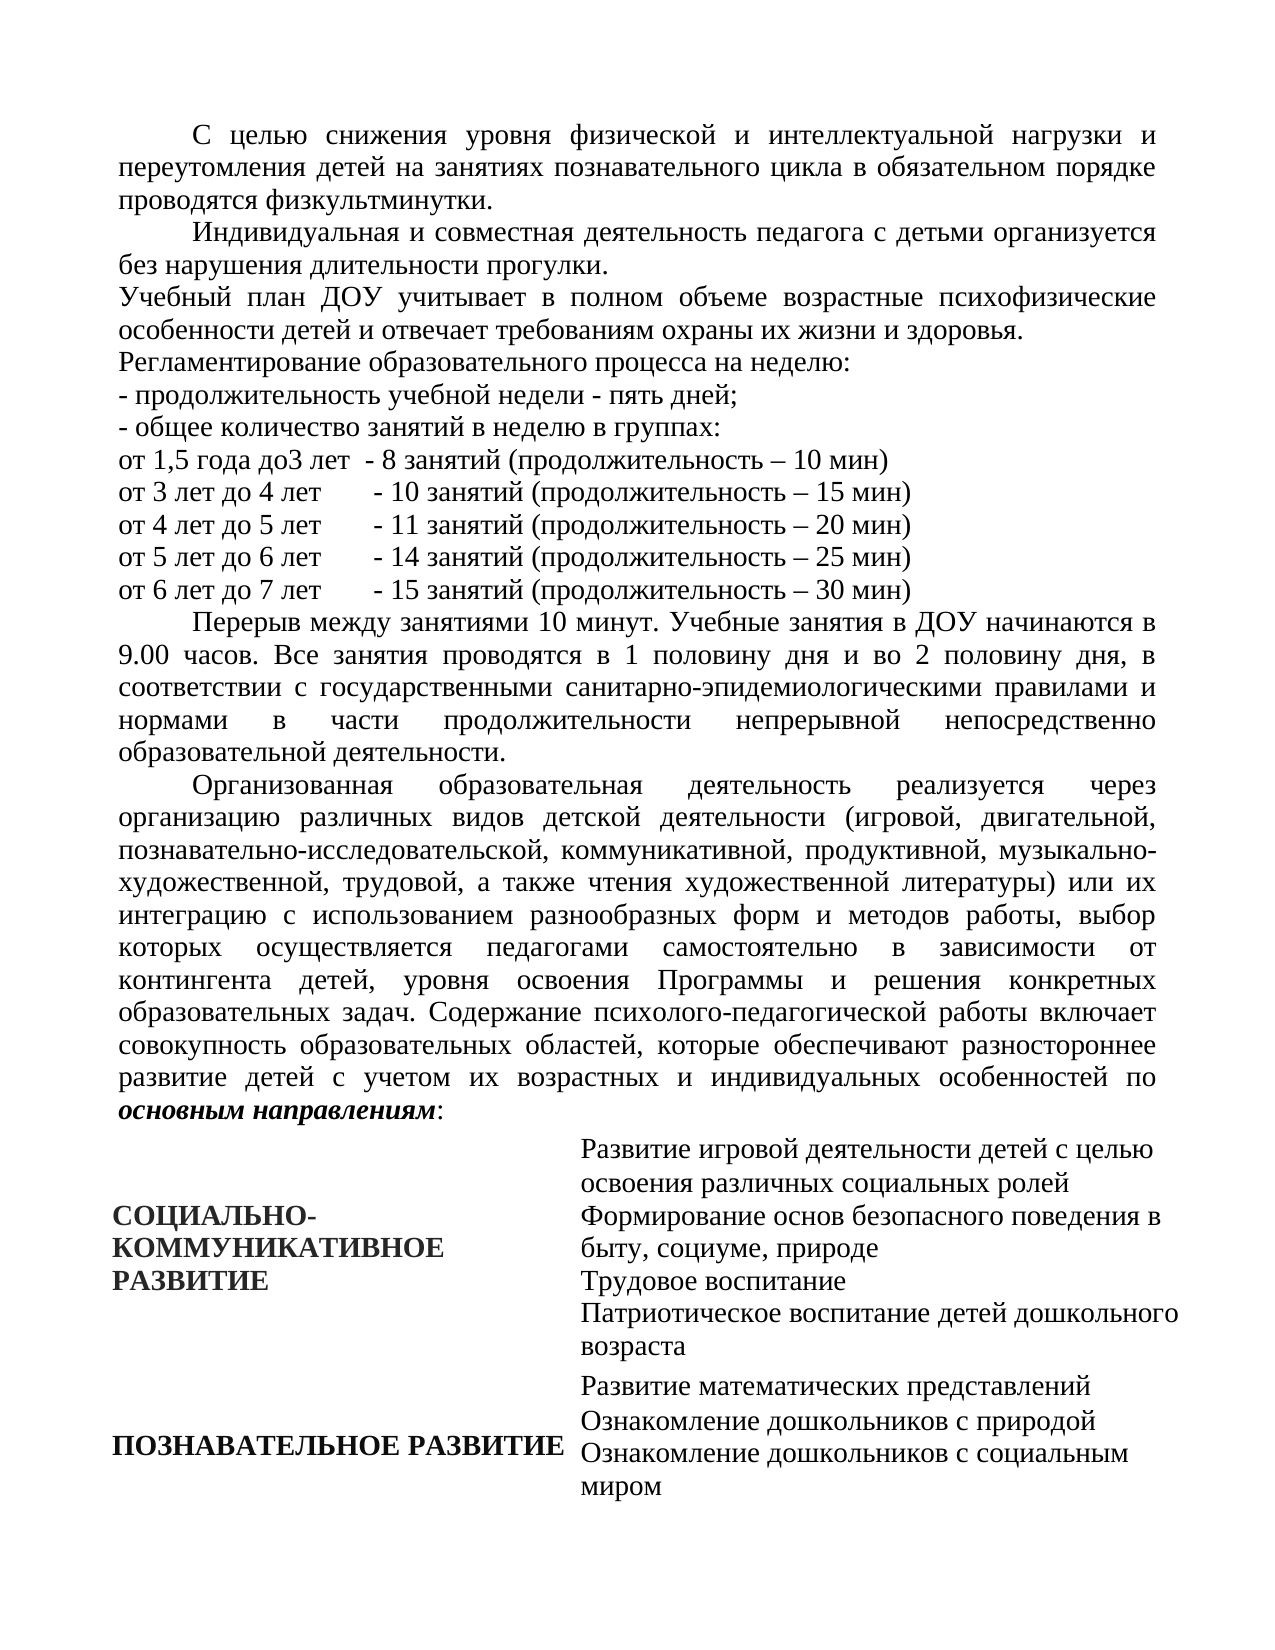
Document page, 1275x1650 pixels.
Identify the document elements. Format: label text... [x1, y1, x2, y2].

text от 4 лет до 5 лет - 11 занятий (продолжительность – 20 мин) [118, 508, 1157, 541]
text от 3 лет до 4 лет - 10 занятий (продолжительность – 15 мин) [118, 476, 1157, 508]
table_cell ​Развитие математических представлений Ознакомление дошкольников с природой Ознакомление дошкольников с социальным миром [579, 1363, 1189, 1503]
table_header ​​​ СОЦИАЛЬНО-КОММУНИКАТИВНОЕ РАЗВИТИЕ [110, 1126, 579, 1363]
text Индивидуальная и совместная деятельность педагога с детьми организуется без нарушения длительности прогулки. [118, 216, 1157, 281]
text Организованная образовательная деятельность реализуется через организацию различных видов детской деятельности (игровой, двигательной, познавательно-исследовательской, коммуникативной, продуктивной, музыкально-художественной, трудовой, а также чтения художественной литературы) или их интеграцию с использованием разнообразных форм и методов работы, выбор которых осуществляется педагогами самостоятельно в зависимости от контингента детей, уровня освоения Программы и решения конкретных образовательных задач. Содержание психолого-педагогической работы включает совокупность образовательных областей, которые обеспечивают разностороннее развитие детей с учетом их возрастных и индивидуальных особенностей по основным направлениям: [118, 768, 1157, 1126]
text - продолжительность учебной недели - пять дней; [118, 378, 1157, 411]
text Перерыв между занятиями 10 минут. Учебные занятия в ДОУ начинаются в 9.00 часов. Все занятия проводятся в 1 половину дня и во 2 половину дня, в соответствии с государственными санитарно-эпидемиологическими правилами и нормами в части продолжительности непрерывной непосредственно образовательной деятельности. [118, 606, 1157, 768]
text от 5 лет до 6 лет - 14 занятий (продолжительность – 25 мин) [118, 541, 1157, 573]
text Учебный план ДОУ учитывает в полном объеме возрастные психофизические особенности детей и отвечает требованиям охраны их жизни и здоровья. [118, 281, 1157, 346]
text от 6 лет до 7 лет - 15 занятий (продолжительность – 30 мин) [118, 573, 1157, 606]
text Регламентирование образовательного процесса на неделю: [118, 346, 1157, 378]
text - общее количество занятий в неделю в группах: [118, 411, 1157, 443]
table_header ​​Развитие игровой деятельности детей с целью освоения различных социальных ролей Формирование основ безопасного поведения в быту, социуме, природе Трудовое воспитание Патриотическое воспитание детей дошкольного возраста [579, 1126, 1189, 1363]
table_cell ПОЗНАВАТЕЛЬНОЕ РАЗВИТИЕ [110, 1363, 579, 1503]
text от 1,5 года до3 лет - 8 занятий (продолжительность – 10 мин) [118, 443, 1157, 476]
text С целью снижения уровня физической и интеллектуальной нагрузки и переутомления детей на занятиях познавательного цикла в обязательном порядке проводятся физкультминутки. [118, 118, 1157, 216]
